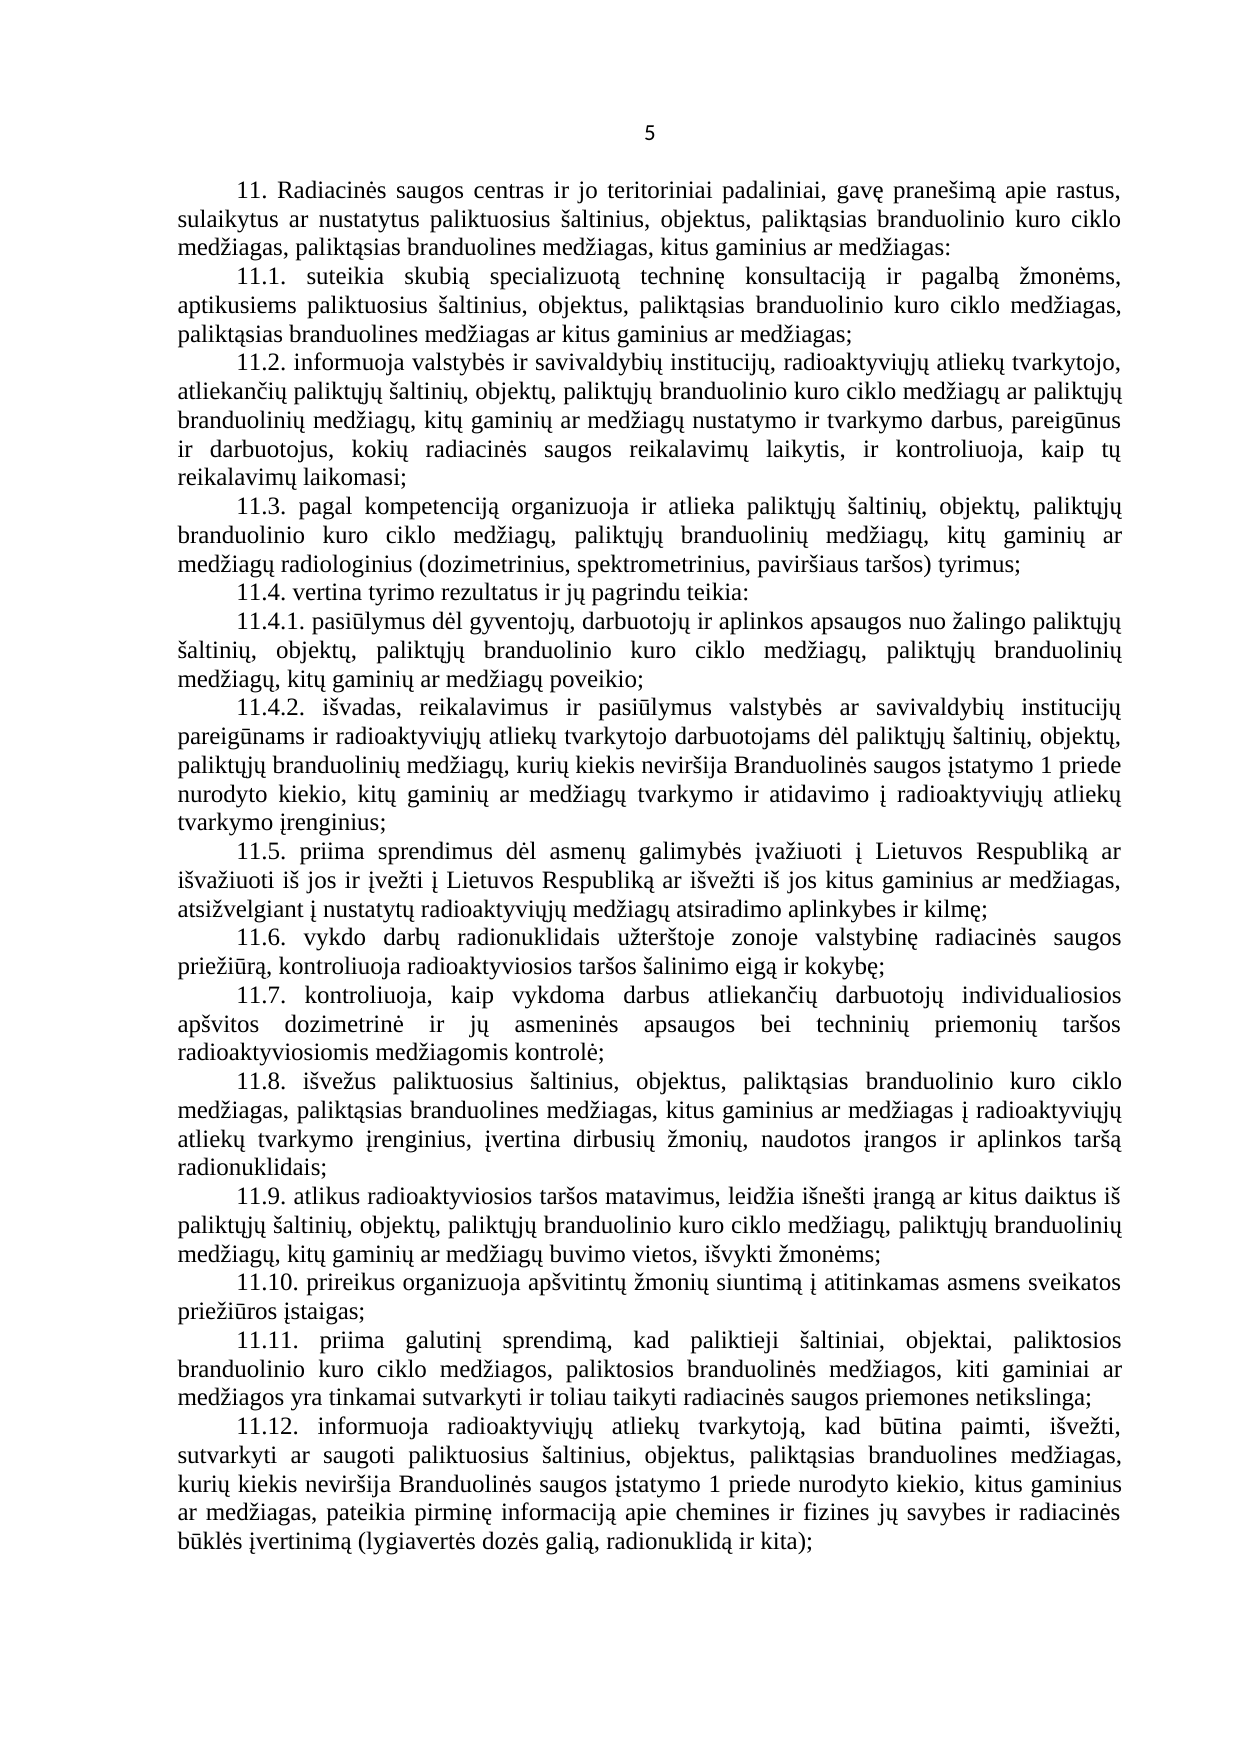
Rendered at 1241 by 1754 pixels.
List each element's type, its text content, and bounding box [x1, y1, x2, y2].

text 11.9. atlikus radioaktyviosios taršos matavimus, leidžia išnešti įrangą ar kitus daiktus iš paliktųjų šaltinių, objektų, paliktųjų branduolinio kuro ciklo medžiagų, paliktųjų branduolinių medžiagų, kitų gaminių ar medžiagų buvimo vietos, išvykti žmonėms; [177, 1181, 1122, 1267]
text 11.8. išvežus paliktuosius šaltinius, objektus, paliktąsias branduolinio kuro ciklo medžiagas, paliktąsias branduolines medžiagas, kitus gaminius ar medžiagas į radioaktyviųjų atliekų tvarkymo įrenginius, įvertina dirbusių žmonių, naudotos įrangos ir aplinkos taršą radionuklidais; [177, 1066, 1122, 1181]
text 11.2. informuoja valstybės ir savivaldybių institucijų, radioaktyviųjų atliekų tvarkytojo, atliekančių paliktųjų šaltinių, objektų, paliktųjų branduolinio kuro ciklo medžiagų ar paliktųjų branduolinių medžiagų, kitų gaminių ar medžiagų nustatymo ir tvarkymo darbus, pareigūnus ir darbuotojus, kokių radiacinės saugos reikalavimų laikytis, ir kontroliuoja, kaip tų reikalavimų laikomasi; [177, 347, 1122, 491]
text 11.12. informuoja radioaktyviųjų atliekų tvarkytoją, kad būtina paimti, išvežti, sutvarkyti ar saugoti paliktuosius šaltinius, objektus, paliktąsias branduolines medžiagas, kurių kiekis neviršija Branduolinės saugos įstatymo 1 priede nurodyto kiekio, kitus gaminius ar medžiagas, pateikia pirminę informaciją apie chemines ir fizines jų savybes ir radiacinės būklės įvertinimą (lygiavertės dozės galią, radionuklidą ir kita); [177, 1411, 1122, 1555]
text 11.10. prireikus organizuoja apšvitintų žmonių siuntimą į atitinkamas asmens sveikatos priežiūros įstaigas; [177, 1267, 1122, 1325]
text 11. Radiacinės saugos centras ir jo teritoriniai padaliniai, gavę pranešimą apie rastus, sulaikytus ar nustatytus paliktuosius šaltinius, objektus, paliktąsias branduolinio kuro ciklo medžiagas, paliktąsias branduolines medžiagas, kitus gaminius ar medžiagas: [177, 175, 1122, 261]
text 11.3. pagal kompetenciją organizuoja ir atlieka paliktųjų šaltinių, objektų, paliktųjų branduolinio kuro ciklo medžiagų, paliktųjų branduolinių medžiagų, kitų gaminių ar medžiagų radiologinius (dozimetrinius, spektrometrinius, paviršiaus taršos) tyrimus; [177, 491, 1122, 577]
text 11.4.1. pasiūlymus dėl gyventojų, darbuotojų ir aplinkos apsaugos nuo žalingo paliktųjų šaltinių, objektų, paliktųjų branduolinio kuro ciklo medžiagų, paliktųjų branduolinių medžiagų, kitų gaminių ar medžiagų poveikio; [177, 606, 1122, 692]
text 11.4.2. išvadas, reikalavimus ir pasiūlymus valstybės ar savivaldybių institucijų pareigūnams ir radioaktyviųjų atliekų tvarkytojo darbuotojams dėl paliktųjų šaltinių, objektų, paliktųjų branduolinių medžiagų, kurių kiekis neviršija Branduolinės saugos įstatymo 1 priede nurodyto kiekio, kitų gaminių ar medžiagų tvarkymo ir atidavimo į radioaktyviųjų atliekų tvarkymo įrenginius; [177, 692, 1122, 836]
text 11.6. vykdo darbų radionuklidais užterštoje zonoje valstybinę radiacinės saugos priežiūrą, kontroliuoja radioaktyviosios taršos šalinimo eigą ir kokybę; [177, 922, 1122, 980]
text 11.7. kontroliuoja, kaip vykdoma darbus atliekančių darbuotojų individualiosios apšvitos dozimetrinė ir jų asmeninės apsaugos bei techninių priemonių taršos radioaktyviosiomis medžiagomis kontrolė; [177, 980, 1122, 1066]
text 11.1. suteikia skubią specializuotą techninę konsultaciją ir pagalbą žmonėms, aptikusiems paliktuosius šaltinius, objektus, paliktąsias branduolinio kuro ciklo medžiagas, paliktąsias branduolines medžiagas ar kitus gaminius ar medžiagas; [177, 261, 1122, 347]
text 11.4. vertina tyrimo rezultatus ir jų pagrindu teikia: [177, 577, 1122, 606]
text 11.11. priima galutinį sprendimą, kad paliktieji šaltiniai, objektai, paliktosios branduolinio kuro ciklo medžiagos, paliktosios branduolinės medžiagos, kiti gaminiai ar medžiagos yra tinkamai sutvarkyti ir toliau taikyti radiacinės saugos priemones netikslinga; [177, 1325, 1122, 1411]
text 11.5. priima sprendimus dėl asmenų galimybės įvažiuoti į Lietuvos Respubliką ar išvažiuoti iš jos ir įvežti į Lietuvos Respubliką ar išvežti iš jos kitus gaminius ar medžiagas, atsižvelgiant į nustatytų radioaktyviųjų medžiagų atsiradimo aplinkybes ir kilmę; [177, 836, 1122, 922]
